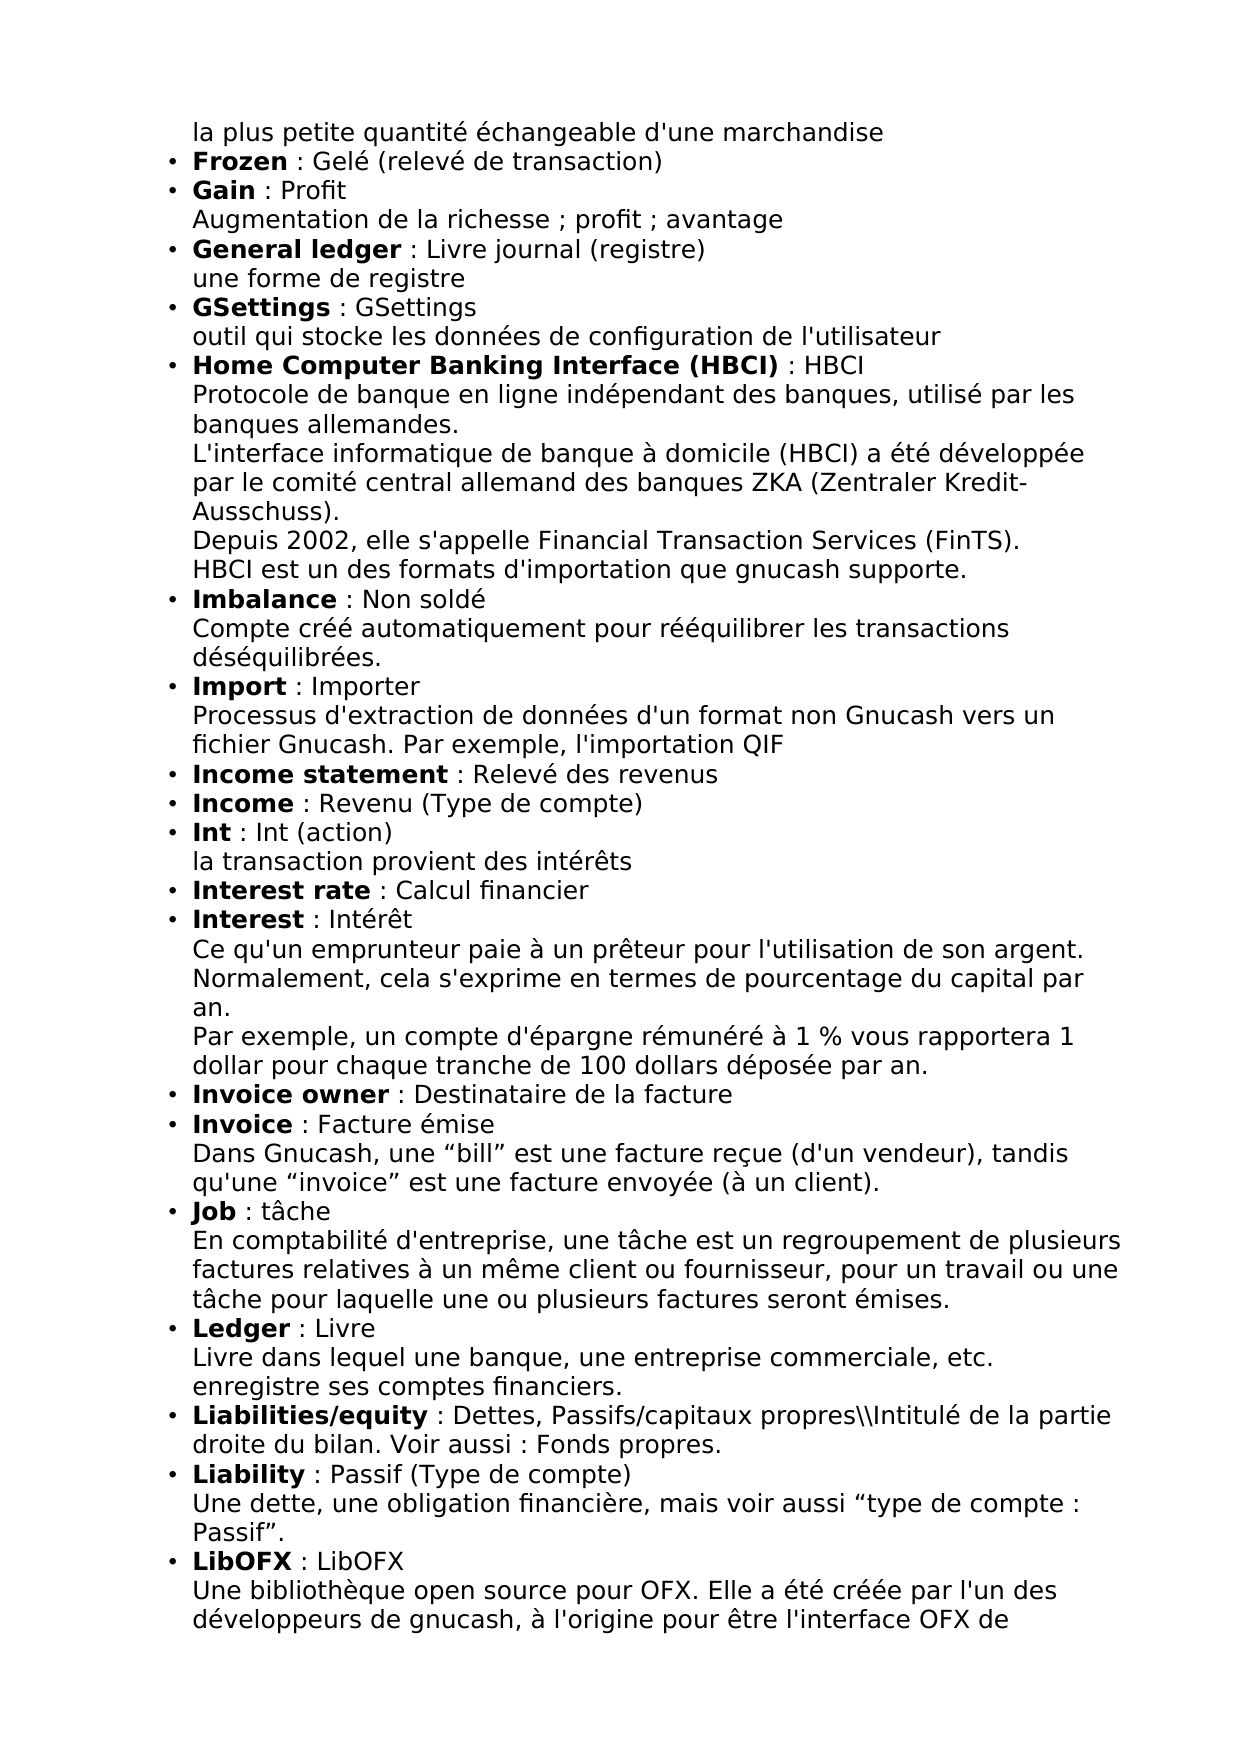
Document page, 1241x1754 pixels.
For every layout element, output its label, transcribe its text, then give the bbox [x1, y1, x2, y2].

list Job : tâche En comptabilité d'entreprise, une tâche est un regroupement de plusieurs factures relatives à un même client ou fournisseur, pour un travail ou une tâche pour laquelle une ou plusieurs factures seront émises. [177, 1197, 1122, 1314]
list Imbalance : Non soldé Compte créé automatiquement pour rééquilibrer les transactions déséquilibrées. [177, 585, 1122, 672]
list Invoice owner : Destinataire de la facture [177, 1081, 1122, 1110]
list Import : Importer Processus d'extraction de données d'un format non Gnucash vers un fichier Gnucash. Par exemple, l'importation QIF [177, 672, 1122, 760]
list Int : Int (action) la transaction provient des intérêts [177, 818, 1122, 876]
list Invoice : Facture émise Dans Gnucash, une “bill” est une facture reçue (d'un vendeur), tandis qu'une “invoice” est une facture envoyée (à un client). [177, 1110, 1122, 1197]
list Interest rate : Calcul financier [177, 876, 1122, 906]
list Interest : Intérêt Ce qu'un emprunteur paie à un prêteur pour l'utilisation de son argent. Normalement, cela s'exprime en termes de pourcentage du capital par an. Par exemple, un compte d'épargne rémunéré à 1 % vous rapportera 1 dollar pour chaque tranche de 100 dollars déposée par an. [177, 906, 1122, 1081]
list Liability : Passif (Type de compte) Une dette, une obligation financière, mais voir aussi “type de compte : Passif”. [177, 1460, 1122, 1547]
list Frozen : Gelé (relevé de transaction) [177, 147, 1122, 176]
list Gain : Profit Augmentation de la richesse ; profit ; avantage [177, 176, 1122, 235]
list Income : Revenu (Type de compte) [177, 789, 1122, 818]
list GSettings : GSettings outil qui stocke les données de configuration de l'utilisateur [177, 293, 1122, 351]
list LibOFX : LibOFX Une bibliothèque open source pour OFX. Elle a été créée par l'un des développeurs de gnucash, à l'origine pour être l'interface OFX de [177, 1547, 1122, 1635]
list Income statement : Relevé des revenus [177, 760, 1122, 789]
list Ledger : Livre Livre dans lequel une banque, une entreprise commerciale, etc. enregistre ses comptes financiers. [177, 1314, 1122, 1401]
list la plus petite quantité échangeable d'une marchandise [177, 118, 1122, 147]
list General ledger : Livre journal (registre) une forme de registre [177, 235, 1122, 293]
list Liabilities/equity : Dettes, Passifs/capitaux propres\\Intitulé de la partie droite du bilan. Voir aussi : Fonds propres. [177, 1401, 1122, 1460]
list Home Computer Banking Interface (HBCI) : HBCI Protocole de banque en ligne indépendant des banques, utilisé par les banques allemandes. L'interface informatique de banque à domicile (HBCI) a été développée par le comité central allemand des banques ZKA (Zentraler Kredit-Ausschuss). Depuis 2002, elle s'appelle Financial Transaction Services (FinTS). HBCI est un des formats d'importation que gnucash supporte. [177, 351, 1122, 585]
